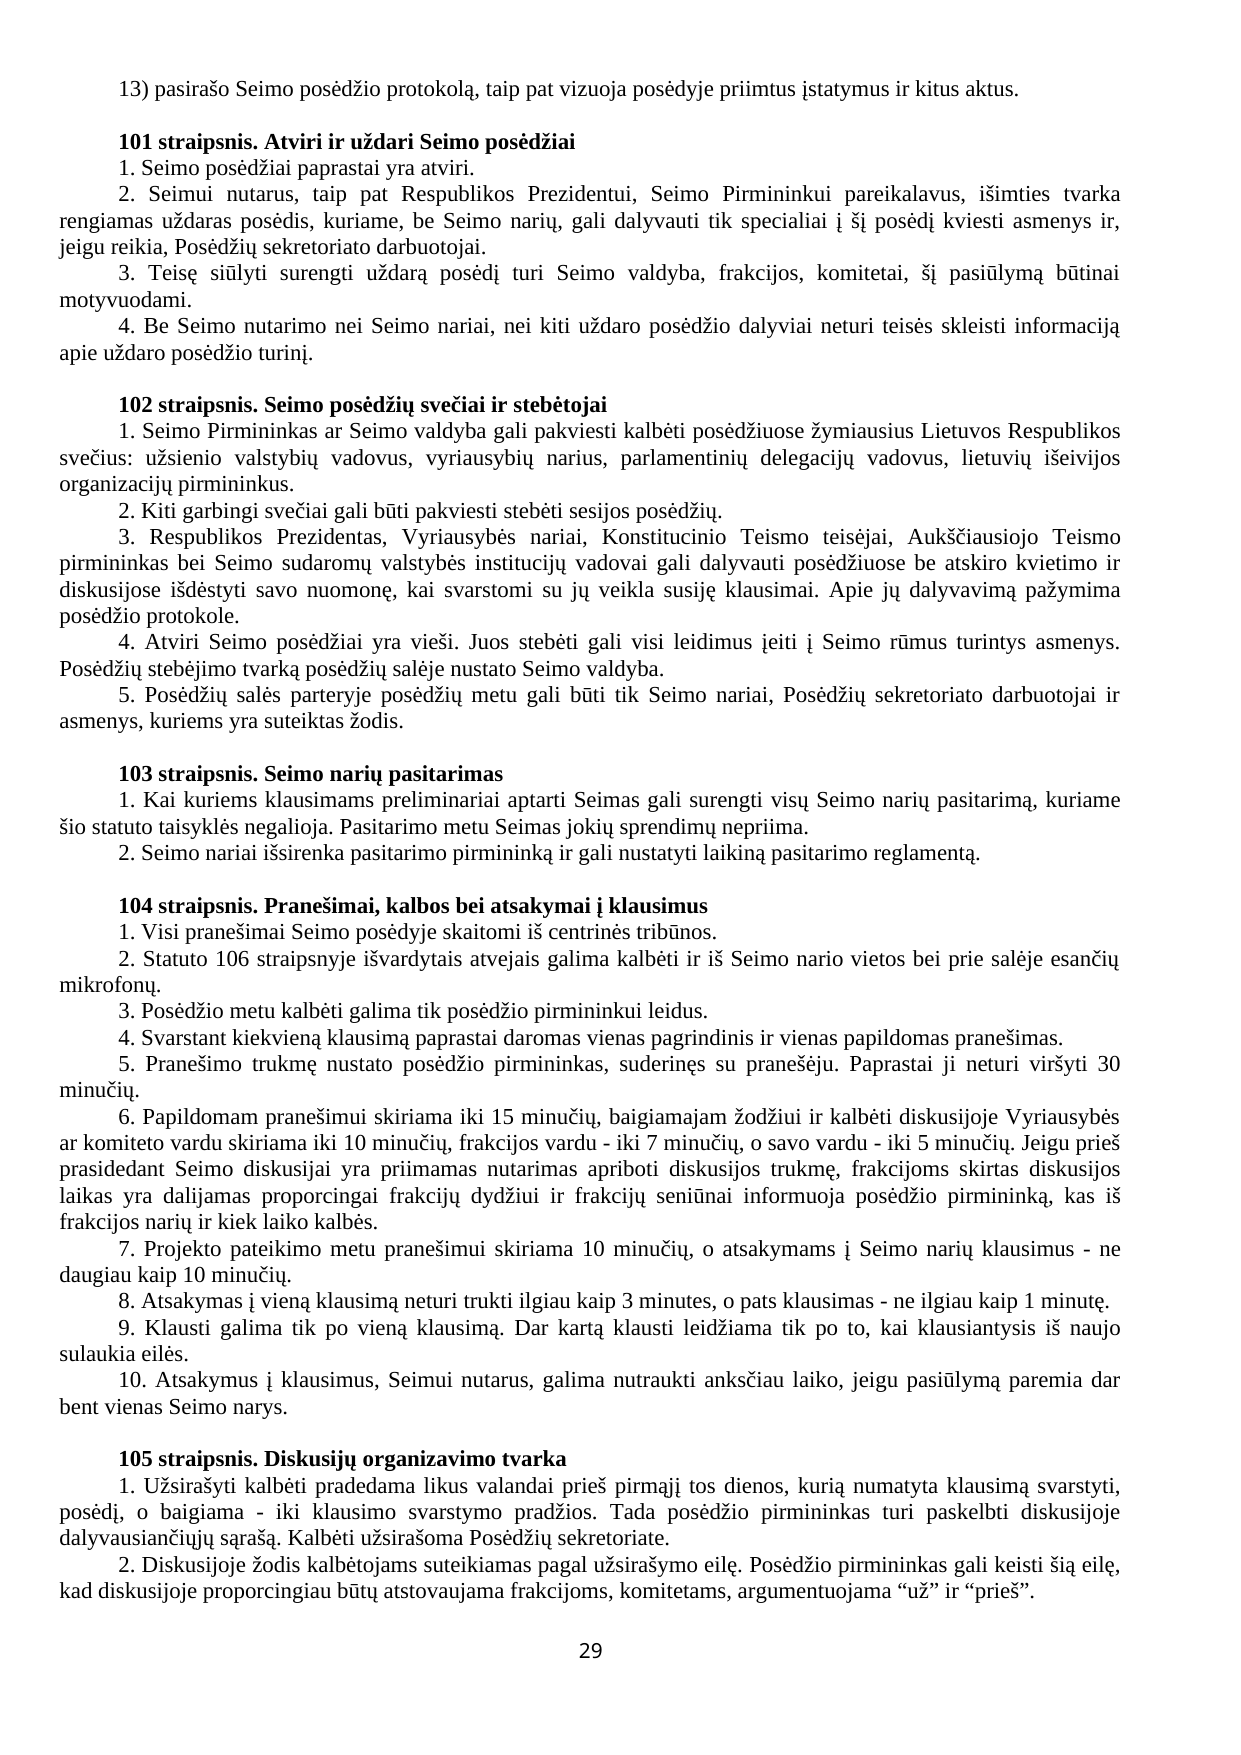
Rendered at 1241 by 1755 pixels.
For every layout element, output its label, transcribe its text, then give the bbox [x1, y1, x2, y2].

text 6. Papildomam pranešimui skiriama iki 15 minučių, baigiamajam žodžiui ir kalbėti diskusijoje Vyriausybės ar komiteto vardu skiriama iki 10 minučių, frakcijos vardu - iki 7 minučių, o savo vardu - iki 5 minučių. Jeigu prieš prasidedant Seimo diskusijai yra priimamas nutarimas apriboti diskusijos trukmę, frakcijoms skirtas diskusijos laikas yra dalijamas proporcingai frakcijų dydžiui ir frakcijų seniūnai informuoja posėdžio pirmininką, kas iš frakcijos narių ir kiek laiko kalbės. [59, 1103, 1122, 1234]
text 1. Visi pranešimai Seimo posėdyje skaitomi iš centrinės tribūnos. [59, 918, 1122, 945]
text 5. Posėdžių salės parteryje posėdžių metu gali būti tik Seimo nariai, Posėdžių sekretoriato darbuotojai ir asmenys, kuriems yra suteiktas žodis. [59, 681, 1122, 734]
text 5. Pranešimo trukmę nustato posėdžio pirmininkas, suderinęs su pranešėju. Paprastai ji neturi viršyti 30 minučių. [59, 1050, 1122, 1103]
text 2. Seimui nutarus, taip pat Respublikos Prezidentui, Seimo Pirmininkui pareikalavus, išimties tvarka rengiamas uždaras posėdis, kuriame, be Seimo narių, gali dalyvauti tik specialiai į šį posėdį kviesti asmenys ir, jeigu reikia, Posėdžių sekretoriato darbuotojai. [59, 180, 1122, 259]
text 9. Klausti galima tik po vieną klausimą. Dar kartą klausti leidžiama tik po to, kai klausiantysis iš naujo sulaukia eilės. [59, 1314, 1122, 1366]
text 1. Kai kuriems klausimams preliminariai aptarti Seimas gali surengti visų Seimo narių pasitarimą, kuriame šio statuto taisyklės negalioja. Pasitarimo metu Seimas jokių sprendimų nepriima. [59, 787, 1122, 839]
text 101 straipsnis. Atviri ir uždari Seimo posėdžiai [59, 128, 1122, 154]
text 104 straipsnis. Pranešimai, kalbos bei atsakymai į klausimus [59, 892, 1122, 918]
text 2. Seimo nariai išsirenka pasitarimo pirmininką ir gali nustatyti laikiną pasitarimo reglamentą. [59, 839, 1122, 866]
text 3. Respublikos Prezidentas, Vyriausybės nariai, Konstitucinio Teismo teisėjai, Aukščiausiojo Teismo pirmininkas bei Seimo sudaromų valstybės institucijų vadovai gali dalyvauti posėdžiuose be atskiro kvietimo ir diskusijose išdėstyti savo nuomonę, kai svarstomi su jų veikla susiję klausimai. Apie jų dalyvavimą pažymima posėdžio protokole. [59, 523, 1122, 628]
text 102 straipsnis. Seimo posėdžių svečiai ir stebėtojai [59, 391, 1122, 418]
text 1. Seimo posėdžiai paprastai yra atviri. [59, 154, 1122, 180]
text 2. Statuto 106 straipsnyje išvardytais atvejais galima kalbėti ir iš Seimo nario vietos bei prie salėje esančių mikrofonų. [59, 945, 1122, 997]
text 103 straipsnis. Seimo narių pasitarimas [59, 760, 1122, 787]
text 2. Kiti garbingi svečiai gali būti pakviesti stebėti sesijos posėdžių. [59, 497, 1122, 523]
text 4. Be Seimo nutarimo nei Seimo nariai, nei kiti uždaro posėdžio dalyviai neturi teisės skleisti informaciją apie uždaro posėdžio turinį. [59, 312, 1122, 365]
text 7. Projekto pateikimo metu pranešimui skiriama 10 minučių, o atsakymams į Seimo narių klausimus - ne daugiau kaip 10 minučių. [59, 1234, 1122, 1287]
text 3. Posėdžio metu kalbėti galima tik posėdžio pirmininkui leidus. [59, 997, 1122, 1024]
text 1. Užsirašyti kalbėti pradedama likus valandai prieš pirmąjį tos dienos, kurią numatyta klausimą svarstyti, posėdį, o baigiama - iki klausimo svarstymo pradžios. Tada posėdžio pirmininkas turi paskelbti diskusijoje dalyvausiančiųjų sąrašą. Kalbėti užsirašoma Posėdžių sekretoriate. [59, 1472, 1122, 1551]
text 105 straipsnis. Diskusijų organizavimo tvarka [59, 1445, 1122, 1472]
text 1. Seimo Pirmininkas ar Seimo valdyba gali pakviesti kalbėti posėdžiuose žymiausius Lietuvos Respublikos svečius: užsienio valstybių vadovus, vyriausybių narius, parlamentinių delegacijų vadovus, lietuvių išeivijos organizacijų pirmininkus. [59, 418, 1122, 497]
text 4. Svarstant kiekvieną klausimą paprastai daromas vienas pagrindinis ir vienas papildomas pranešimas. [59, 1024, 1122, 1050]
text 13) pasirašo Seimo posėdžio protokolą, taip pat vizuoja posėdyje priimtus įstatymus ir kitus aktus. [59, 75, 1122, 101]
text 10. Atsakymus į klausimus, Seimui nutarus, galima nutraukti anksčiau laiko, jeigu pasiūlymą paremia dar bent vienas Seimo narys. [59, 1366, 1122, 1419]
text 8. Atsakymas į vieną klausimą neturi trukti ilgiau kaip 3 minutes, o pats klausimas - ne ilgiau kaip 1 minutę. [59, 1287, 1122, 1314]
text 3. Teisę siūlyti surengti uždarą posėdį turi Seimo valdyba, frakcijos, komitetai, šį pasiūlymą būtinai motyvuodami. [59, 259, 1122, 312]
text 4. Atviri Seimo posėdžiai yra vieši. Juos stebėti gali visi leidimus įeiti į Seimo rūmus turintys asmenys. Posėdžių stebėjimo tvarką posėdžių salėje nustato Seimo valdyba. [59, 628, 1122, 681]
text 2. Diskusijoje žodis kalbėtojams suteikiamas pagal užsirašymo eilę. Posėdžio pirmininkas gali keisti šią eilę, kad diskusijoje proporcingiau būtų atstovaujama frakcijoms, komitetams, argumentuojama “už” ir “prieš”. [59, 1551, 1122, 1603]
